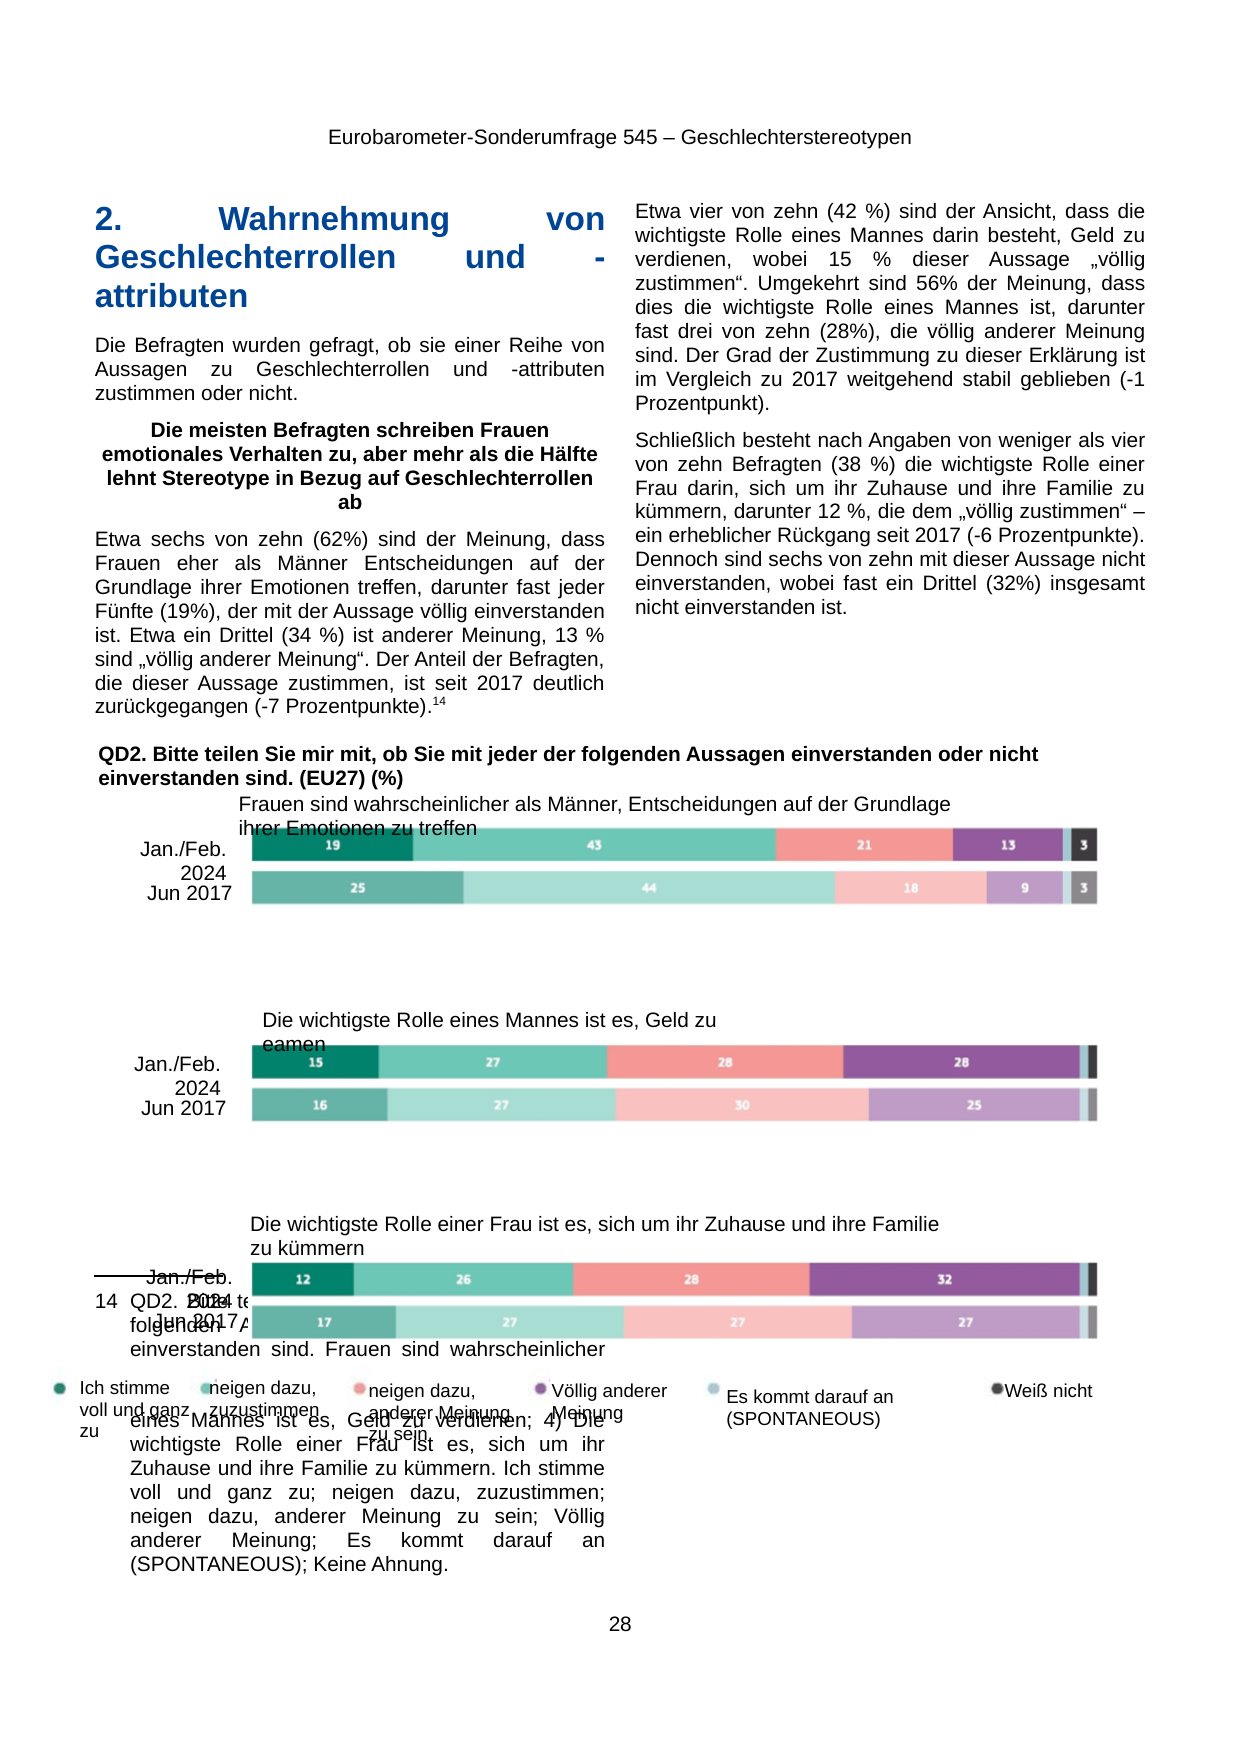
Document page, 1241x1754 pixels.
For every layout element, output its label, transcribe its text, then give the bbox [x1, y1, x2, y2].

text Etwa vier von zehn (42 %) sind der Ansicht, dass die wichtigste Rolle eines Mannes darin besteht, Geld zu verdienen, wobei 15 % dieser Aussage „völlig zustimmen“. Umgekehrt sind 56% der Meinung, dass dies die wichtigste Rolle eines Mannes ist, darunter fast drei von zehn (28%), die völlig anderer Meinung sind. Der Grad der Zustimmung zu dieser Erklärung ist im Vergleich zu 2017 weitgehend stabil geblieben (-1 Prozentpunkt). [635, 199, 1146, 414]
text Die meisten Befragten schreiben Frauen emotionales Verhalten zu, aber mehr als die Hälfte lehnt Stereotype in Bezug auf Geschlechterrollen ab [94, 418, 605, 514]
text Die Befragten wurden gefragt, ob sie einer Reihe von Aussagen zu Geschlechterrollen und -attributen zustimmen oder nicht. [94, 333, 605, 405]
picture [320, 825, 326, 834]
picture [46, 1360, 1004, 1409]
text QD2. Bitte teilen Sie mir mit, ob Sie mit jeder der folgenden Aussagen einverstanden oder nicht einverstanden sind. Frauen sind wahrscheinlicher als Männer, Entscheidungen auf der Grundlage ihrer Emotionen zu treffen; 3) Die wichtigste Rolle eines Mannes ist es, Geld zu verdienen; 4) Die wichtigste Rolle einer Frau ist es, sich um ihr Zuhause und ihre Familie zu kümmern. Ich stimme voll und ganz zu; neigen dazu, zuzustimmen; neigen dazu, anderer Meinung zu sein; Völlig anderer Meinung; Es kommt darauf an (SPONTANEOUS); Keine Ahnung. [94, 1288, 605, 1360]
picture [342, 825, 348, 834]
subtitle 2. Wahrnehmung von Geschlechterrollen und -attributen [94, 199, 605, 314]
text Etwa sechs von zehn (62%) sind der Meinung, dass Frauen eher als Männer Entscheidungen auf der Grundlage ihrer Emotionen treffen, darunter fast jeder Fünfte (19%), der mit der Aussage völlig einverstanden ist. Etwa ein Drittel (34 %) ist anderer Meinung, 13 % sind „völlig anderer Meinung“. Der Anteil der Befragten, die dieser Aussage zustimmen, ist seit 2017 deutlich zurückgegangen (-7 Prozentpunkte). [94, 527, 605, 718]
picture [248, 825, 1104, 1340]
text Schließlich besteht nach Angaben von weniger als vier von zehn Befragten (38 %) die wichtigste Rolle einer Frau darin, sich um ihr Zuhause und ihre Familie zu kümmern, darunter 12 %, die dem „völlig zustimmen“ – ein erheblicher Rückgang seit 2017 (-6 Prozentpunkte). Dennoch sind sechs von zehn mit dieser Aussage nicht einverstanden, wobei fast ein Drittel (32%) insgesamt nicht einverstanden ist. [635, 427, 1146, 619]
text QD2. Bitte teilen Sie mir mit, ob Sie mit jeder der folgenden Aussagen einverstanden oder nicht einverstanden sind. Frauen sind wahrscheinlicher als Männer, Entscheidungen auf der Grundlage ihrer Emotionen zu treffen; 3) Die wichtigste Rolle eines Mannes ist es, Geld zu verdienen; 4) Die wichtigste Rolle einer Frau ist es, sich um ihr Zuhause und ihre Familie zu kümmern. Ich stimme voll und ganz zu; neigen dazu, zuzustimmen; neigen dazu, anderer Meinung zu sein; Völlig anderer Meinung; Es kommt darauf an (SPONTANEOUS); Keine Ahnung. [94, 1409, 605, 1576]
